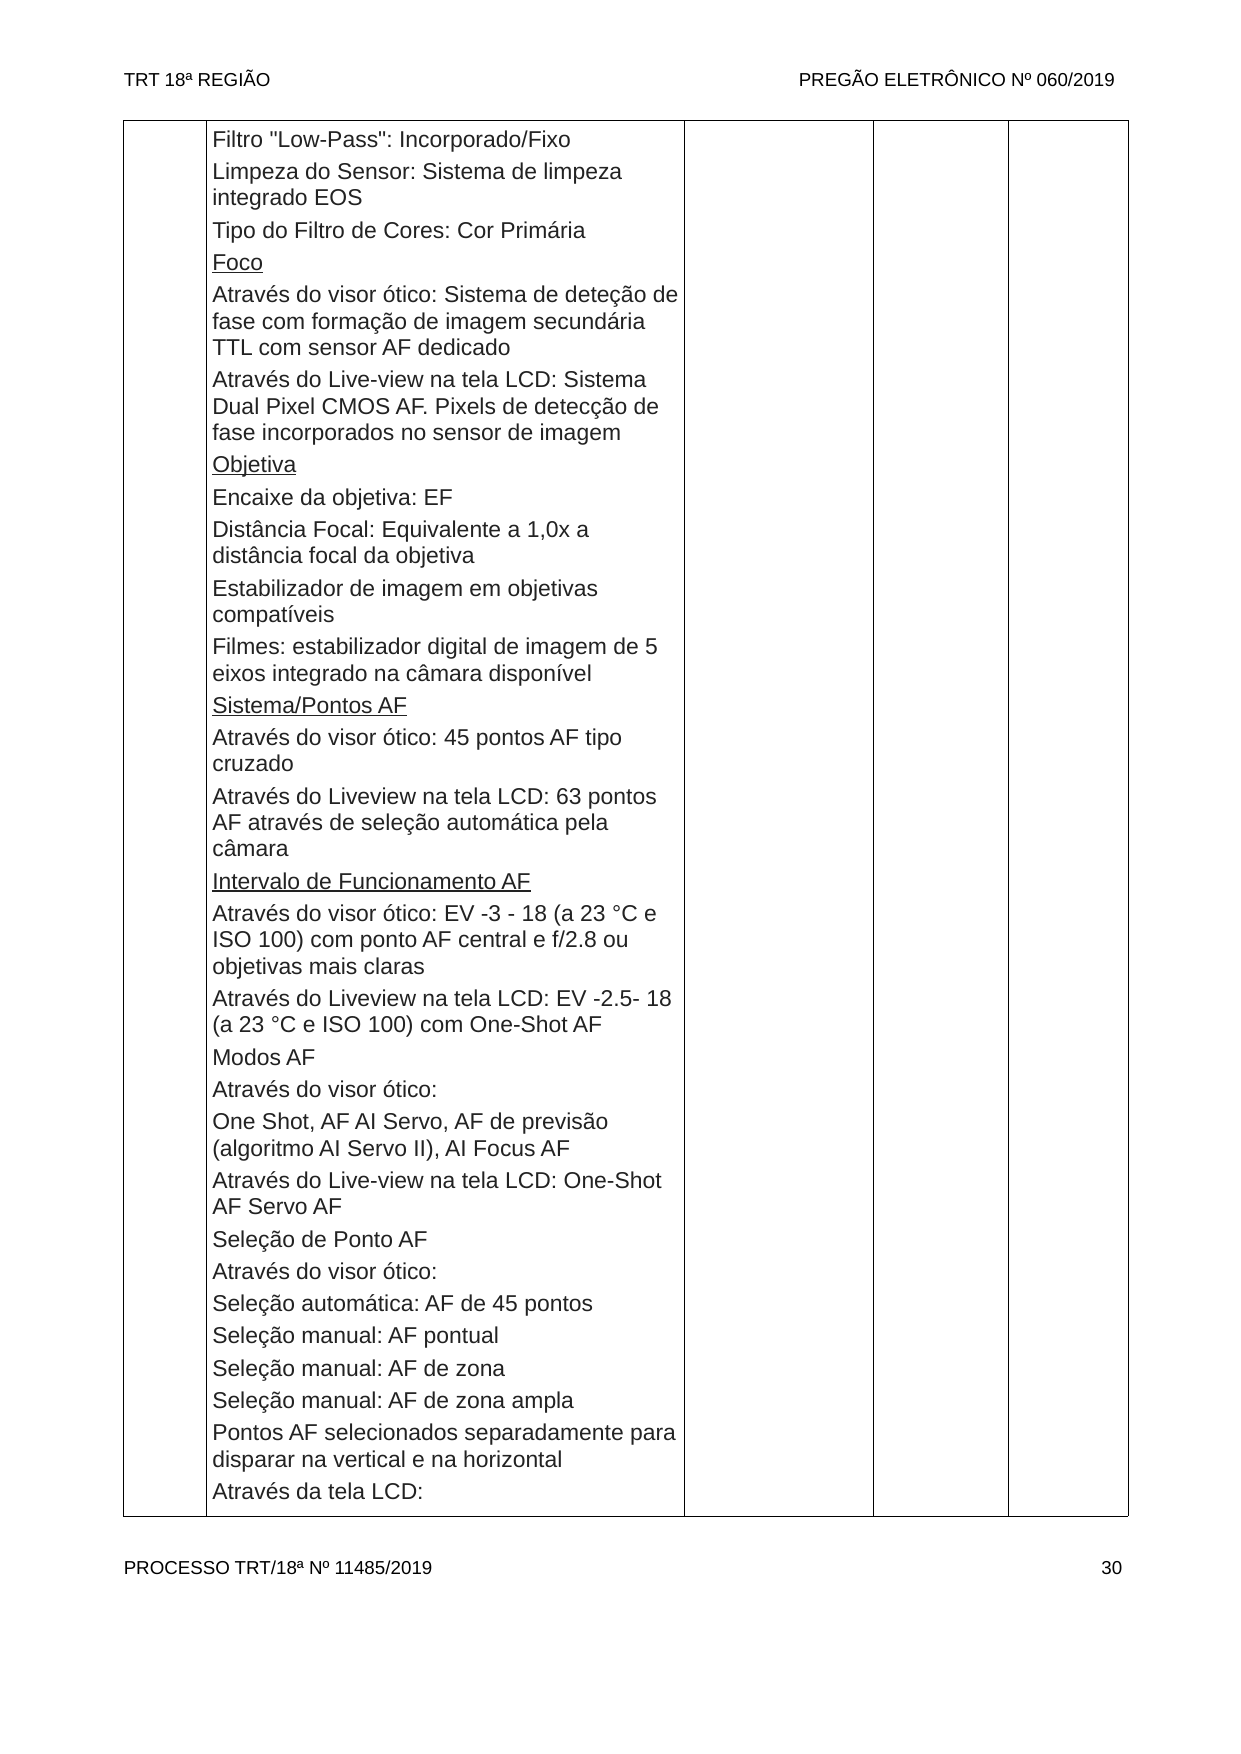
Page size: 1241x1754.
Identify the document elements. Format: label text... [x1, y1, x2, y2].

table_cell [685, 121, 873, 1516]
table_cell [874, 121, 1008, 1516]
table_cell [124, 121, 206, 1516]
table_cell Filtro "Low-Pass": Incorporado/Fixo Limpeza do Sensor: Sistema de limpeza integrado EOS Tipo do Filtro de Cores: Cor Primária Foco Através do visor ótico: Sistema de deteção de fase com formação de imagem secundária TTL com sensor AF dedicado Através do Live-view na tela LCD: Sistema Dual Pixel CMOS AF. Pixels de detecção de fase incorporados no sensor de imagem Objetiva Encaixe da objetiva: EF Distância Focal: Equivalente a 1,0x a distância focal da objetiva Estabilizador de imagem em objetivas compatíveis Filmes: estabilizador digital de imagem de 5 eixos integrado na câmara disponível Sistema/Pontos AF Através do visor ótico: 45 pontos AF tipo cruzado Através do Liveview na tela LCD: 63 pontos AF através de seleção automática pela câmara Intervalo de Funcionamento AF Através do visor ótico: EV -3 - 18 (a 23 °C e ISO 100) com ponto AF central e f/2.8 ou objetivas mais claras Através do Liveview na tela LCD: EV -2.5- 18 (a 23 °C e ISO 100) com One-Shot AF Modos AF Através do visor ótico: One Shot, AF AI Servo, AF de previsão (algoritmo AI Servo II), AI Focus AF Através do Live-view na tela LCD: One-Shot AF Servo AF Seleção de Ponto AF Através do visor ótico: Seleção automática: AF de 45 pontos Seleção manual: AF pontual Seleção manual: AF de zona Seleção manual: AF de zona ampla Pontos AF selecionados separadamente para disparar na vertical e na horizontal Através da tela LCD: [207, 121, 684, 1516]
table_cell [1009, 121, 1128, 1516]
